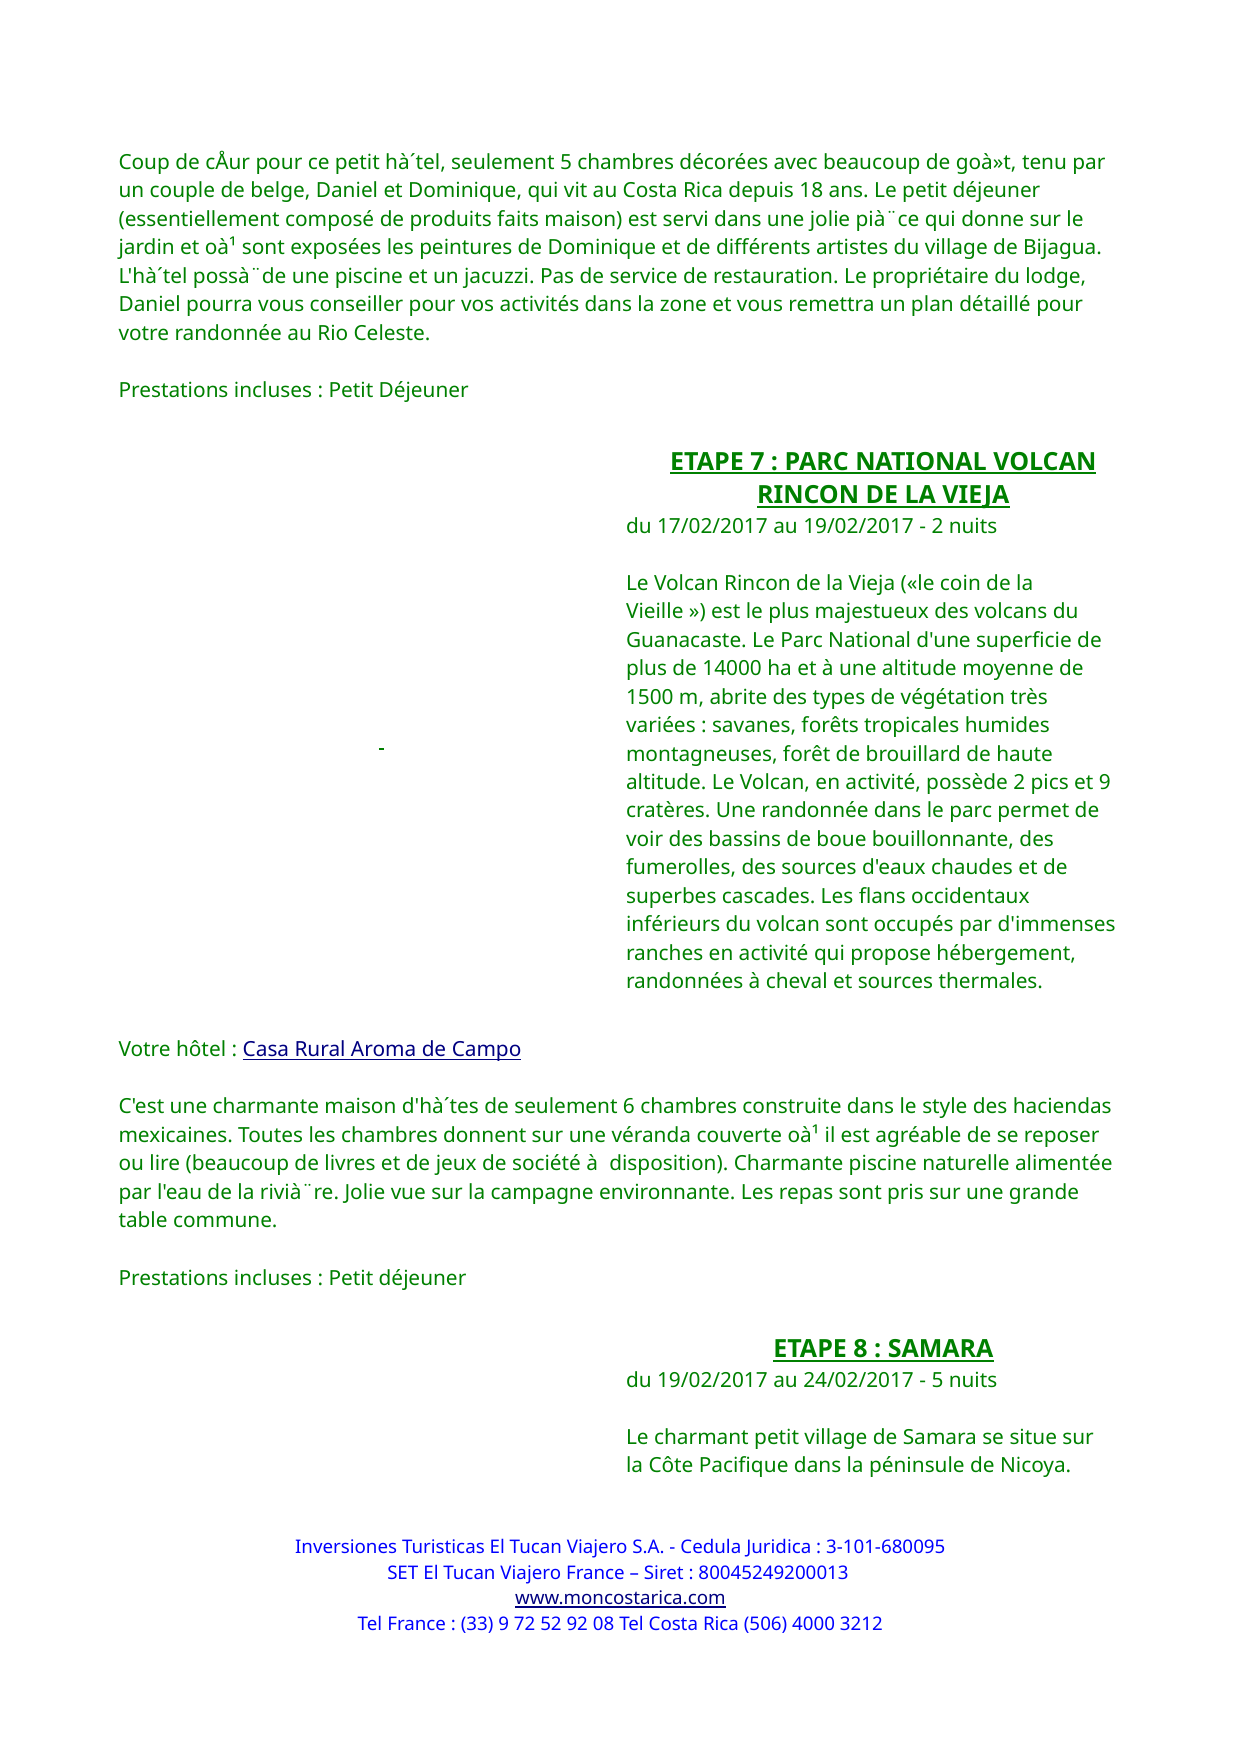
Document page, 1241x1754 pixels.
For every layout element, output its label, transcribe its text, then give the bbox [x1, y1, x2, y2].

text Coup de cÅur pour ce petit hà´tel, seulement 5 chambres décorées avec beaucoup de goà»t, tenu par un couple de belge, Daniel et Dominique, qui vit au Costa Rica depuis 18 ans. Le petit déjeuner (essentiellement composé de produits faits maison) est servi dans une jolie pià¨ce qui donne sur le jardin et oà¹ sont exposées les peintures de Dominique et de différents artistes du village de Bijagua. L'hà´tel possà¨de une piscine et un jacuzzi. Pas de service de restauration. Le propriétaire du lodge, Daniel pourra vous conseiller pour vos activités dans la zone et vous remettra un plan détaillé pour votre randonnée au Rio Celeste. [118, 147, 1122, 346]
table_header [118, 1325, 620, 1484]
text C'est une charmante maison d'hà´tes de seulement 6 chambres construite dans le style des haciendas mexicaines. Toutes les chambres donnent sur une véranda couverte oà¹ il est agréable de se reposer ou lire (beaucoup de livres et de jeux de société à disposition). Charmante piscine naturelle alimentée par l'eau de la rivià¨re. Jolie vue sur la campagne environnante. Les repas sont pris sur une grande table commune. [118, 1092, 1122, 1234]
text Prestations incluses : Petit déjeuner [118, 1263, 1122, 1291]
text Prestations incluses : Petit Déjeuner [118, 375, 1122, 403]
table_header ETAPE 8 : SAMARA du 19/02/2017 au 24/02/2017 - 5 nuits Le charmant petit village de Samara se situe sur la Côte Pacifique dans la péninsule de Nicoya. [620, 1325, 1122, 1484]
table_header ETAPE 7 : PARC NATIONAL VOLCAN RINCON DE LA VIEJA du 17/02/2017 au 19/02/2017 - 2 nuits Le Volcan Rincon de la Vieja («le coin de la Vieille ») est le plus majestueux des volcans du Guanacaste. Le Parc National d'une superficie de plus de 14000 ha et à une altitude moyenne de 1500 m, abrite des types de végétation très variées : savanes, forêts tropicales humides montagneuses, forêt de brouillard de haute altitude. Le Volcan, en activité, possède 2 pics et 9 cratères. Une randonnée dans le parc permet de voir des bassins de boue bouillonnante, des fumerolles, des sources d'eaux chaudes et de superbes cascades. Les flans occidentaux inférieurs du volcan sont occupés par d'immenses ranches en activité qui propose hébergement, randonnées à cheval et sources thermales. [620, 438, 1122, 1000]
table_header [118, 438, 620, 1000]
text Votre hôtel : Casa Rural Aroma de Campo [118, 1034, 1122, 1063]
